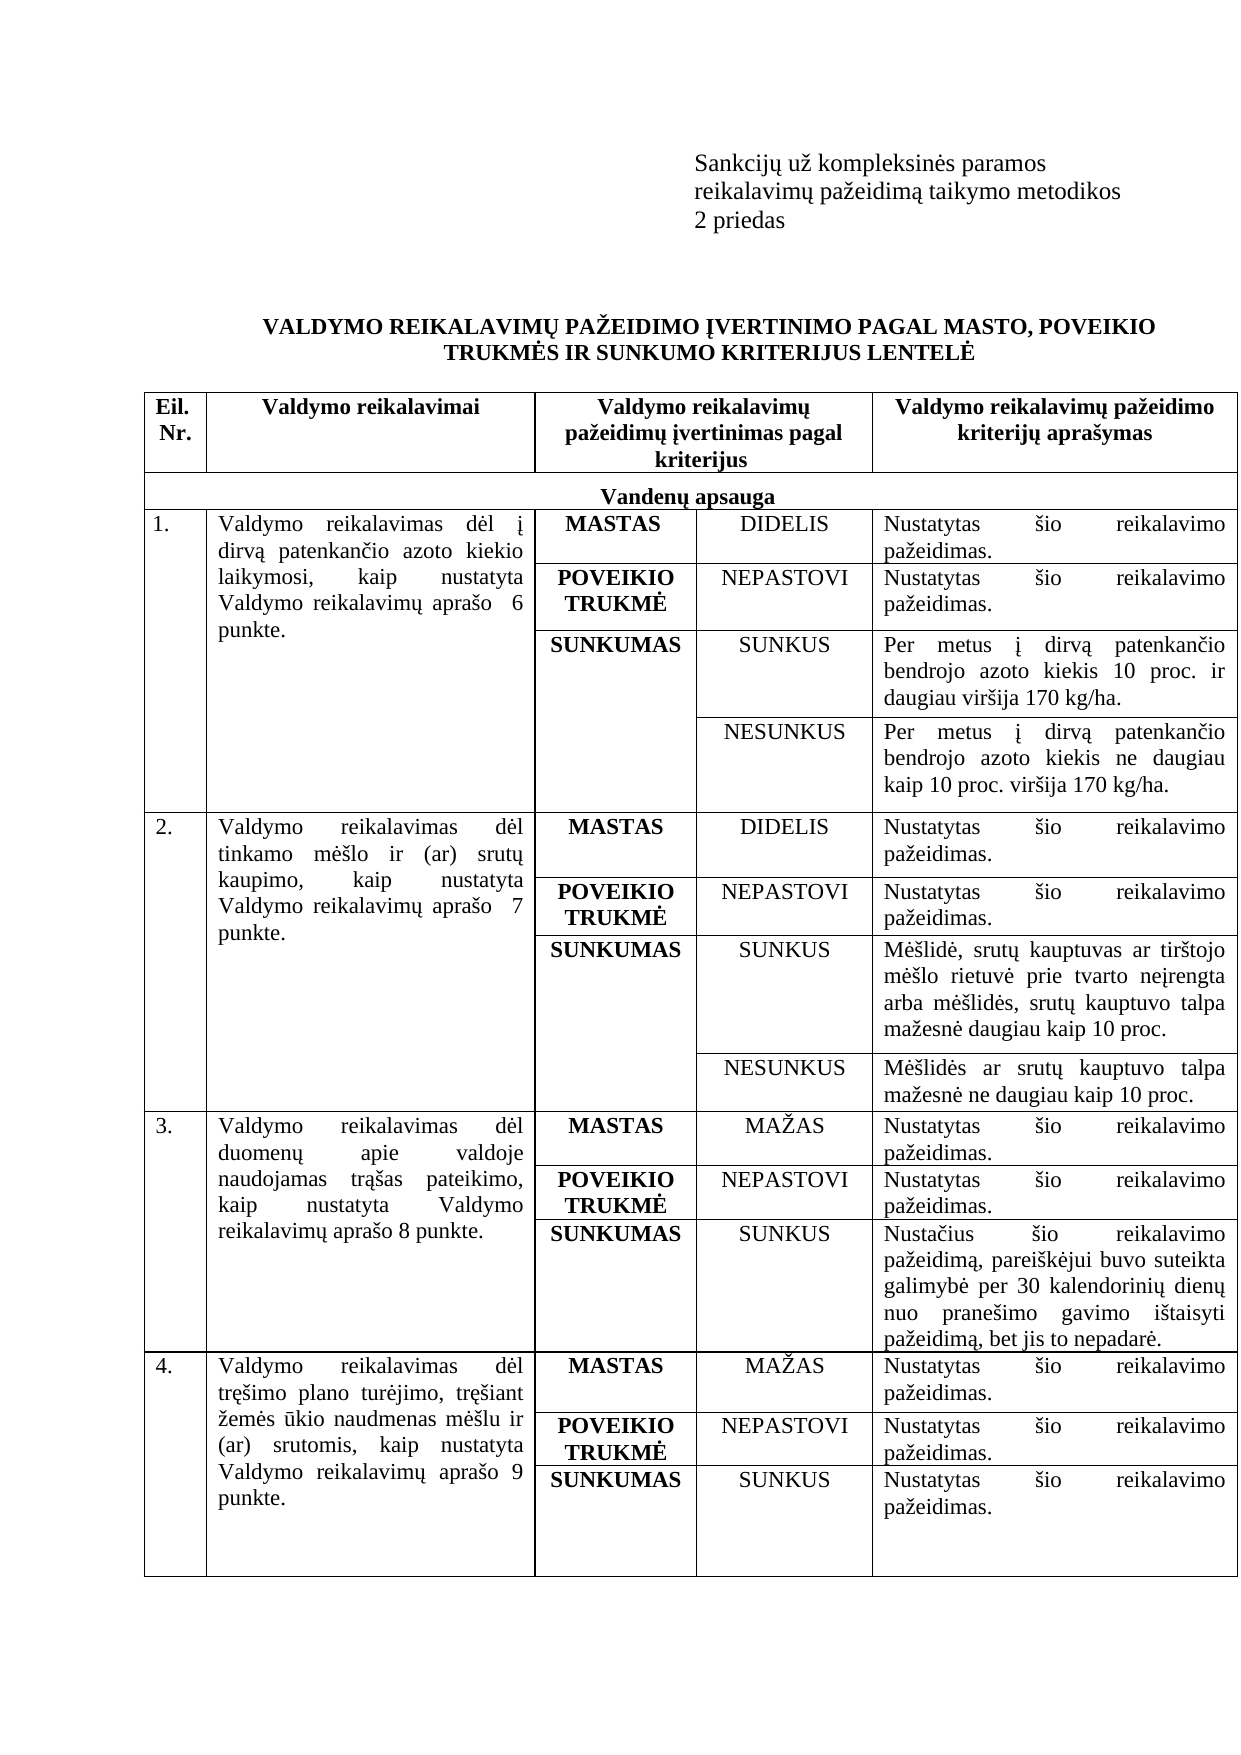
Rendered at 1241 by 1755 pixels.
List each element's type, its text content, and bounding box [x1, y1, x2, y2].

table_header Valdymo reikalavimai [207, 393, 534, 472]
table_header Valdymo reikalavimų pažeidimo kriterijų aprašymas [873, 393, 1237, 472]
table_cell SUNKUMAS [536, 936, 696, 1111]
table_cell SUNKUS [697, 1466, 872, 1576]
table_cell Nustatytas šio reikalavimo pažeidimas. [873, 510, 1237, 563]
table_cell NESUNKUS [697, 1054, 872, 1111]
table_cell Nustatytas šio reikalavimo pažeidimas. [873, 1112, 1237, 1165]
table_cell SUNKUMAS [536, 1466, 696, 1576]
table_cell DIDELIS [697, 510, 872, 563]
table_cell Valdymo reikalavimas dėl tinkamo mėšlo ir (ar) srutų kaupimo, kaip nustatyta Valdymo reikalavimų aprašo 7 punkte. [207, 813, 534, 1111]
table_cell Valdymo reikalavimas dėl tręšimo plano turėjimo, tręšiant žemės ūkio naudmenas mėšlu ir (ar) srutomis, kaip nustatyta Valdymo reikalavimų aprašo 9 punkte. [207, 1353, 534, 1576]
table_cell NEPASTOVI [697, 1166, 872, 1219]
table_cell MAŽAS [697, 1112, 872, 1165]
table_cell 4. [145, 1353, 206, 1576]
table_cell 2. [145, 813, 206, 1111]
table_cell NEPASTOVI [697, 878, 872, 935]
table_cell MAŽAS [697, 1353, 872, 1412]
table_cell NEPASTOVI [697, 1413, 872, 1465]
table_cell SUNKUS [697, 936, 872, 1053]
table_cell Nustatytas šio reikalavimo pažeidimas. [873, 1413, 1237, 1465]
table_cell Nustatytas šio reikalavimo pažeidimas. [873, 878, 1237, 935]
table_header Valdymo reikalavimų pažeidimų įvertinimas pagal kriterijus [536, 393, 872, 472]
table_cell POVEIKIO TRUKMĖ [536, 1413, 696, 1465]
table_cell Mėšlidė, srutų kauptuvas ar tirštojo mėšlo rietuvė prie tvarto neįrengta arba mėšlidės, srutų kauptuvo talpa mažesnė daugiau kaip 10 proc. [873, 936, 1237, 1053]
table_cell Valdymo reikalavimas dėl į dirvą patenkančio azoto kiekio laikymosi, kaip nustatyta Valdymo reikalavimų aprašo 6 punkte. [207, 510, 534, 812]
text reikalavimų pažeidimą taikymo metodikos [694, 176, 1211, 205]
table_cell SUNKUS [697, 1220, 872, 1351]
table_cell Nustatytas šio reikalavimo pažeidimas. [873, 1466, 1237, 1576]
text 2 priedas [694, 205, 1211, 234]
table_cell POVEIKIO TRUKMĖ [536, 564, 696, 630]
table_cell Valdymo reikalavimas dėl duomenų apie valdoje naudojamas trąšas pateikimo, kaip nustatyta Valdymo reikalavimų aprašo 8 punkte. [207, 1112, 534, 1351]
text Sankcijų už kompleksinės paramos [694, 148, 1211, 176]
table_cell 3. [145, 1112, 206, 1351]
table_cell Vandenų apsauga [145, 473, 1237, 509]
table_cell SUNKUMAS [536, 631, 696, 812]
table_cell MASTAS [536, 1112, 696, 1165]
table_cell MASTAS [536, 813, 696, 877]
table_cell Per metus į dirvą patenkančio bendrojo azoto kiekis ne daugiau kaip 10 proc. viršija 170 kg/ha. [873, 718, 1237, 812]
table_cell SUNKUMAS [536, 1220, 696, 1351]
table_cell DIDELIS [697, 813, 872, 877]
table_cell Nustačius šio reikalavimo pažeidimą, pareiškėjui buvo suteikta galimybė per 30 kalendorinių dienų nuo pranešimo gavimo ištaisyti pažeidimą, bet jis to nepadarė. [873, 1220, 1237, 1351]
text VALDYMO REIKALAVIMŲ PAŽEIDIMO ĮVERTINIMO PAGAL MASTO, POVEIKIO TRUKMĖS IR SUNKUMO KRITERIJUS LENTELĖ [208, 313, 1211, 366]
table_cell POVEIKIO TRUKMĖ [536, 878, 696, 935]
table_cell Nustatytas šio reikalavimo pažeidimas. [873, 813, 1237, 877]
table_cell NESUNKUS [697, 718, 872, 812]
table_header Eil. Nr. [145, 393, 206, 472]
table_cell MASTAS [536, 1353, 696, 1412]
table_cell NEPASTOVI [697, 564, 872, 630]
table_cell 1. [145, 510, 206, 812]
table_cell Per metus į dirvą patenkančio bendrojo azoto kiekis 10 proc. ir daugiau viršija 170 kg/ha. [873, 631, 1237, 717]
table_cell SUNKUS [697, 631, 872, 717]
table_cell Nustatytas šio reikalavimo pažeidimas. [873, 1166, 1237, 1219]
table_cell Nustatytas šio reikalavimo pažeidimas. [873, 564, 1237, 630]
table_cell Nustatytas šio reikalavimo pažeidimas. [873, 1353, 1237, 1412]
table_cell Mėšlidės ar srutų kauptuvo talpa mažesnė ne daugiau kaip 10 proc. [873, 1054, 1237, 1111]
table_cell POVEIKIO TRUKMĖ [536, 1166, 696, 1219]
table_cell MASTAS [536, 510, 696, 563]
